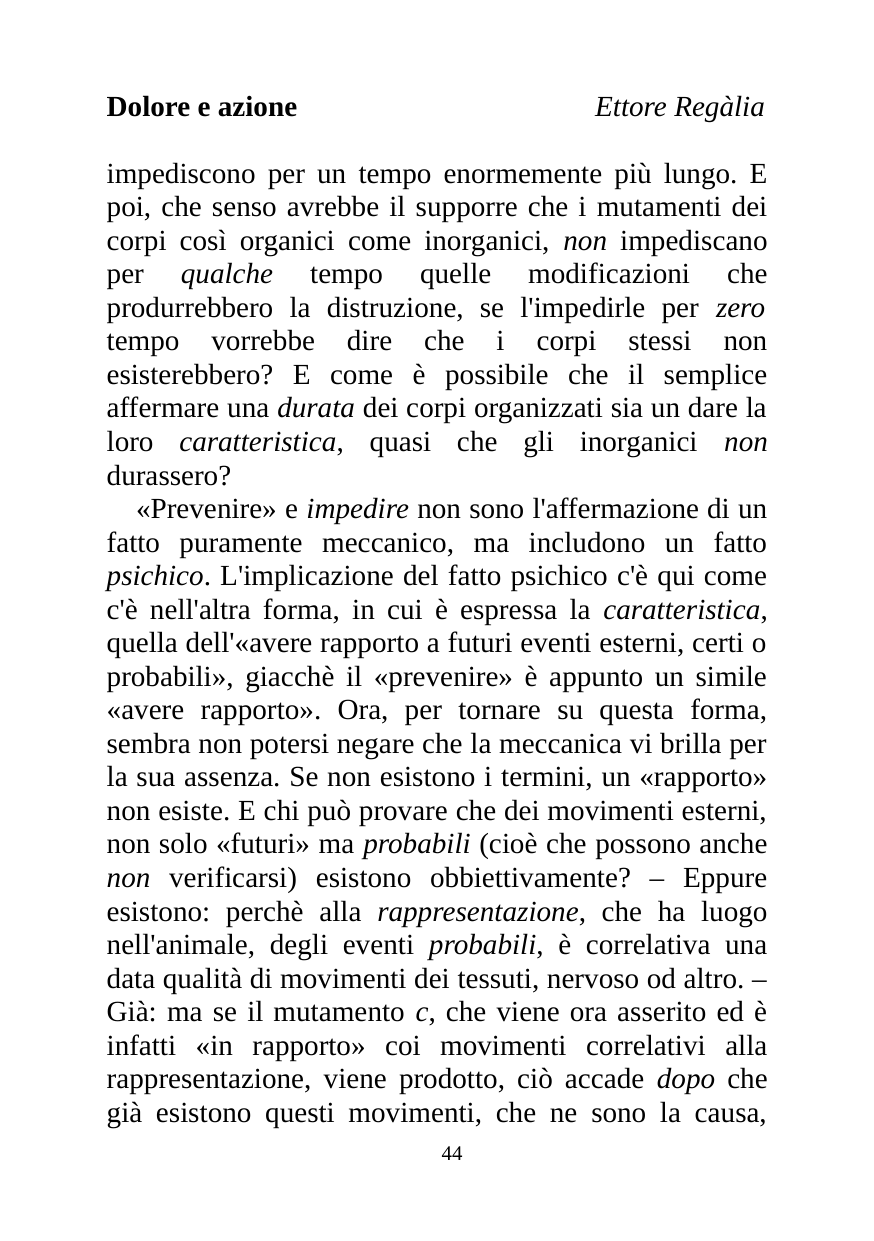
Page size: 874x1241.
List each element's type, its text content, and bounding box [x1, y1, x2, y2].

text impediscono per un tempo enormemente più lungo. E poi, che senso avrebbe il supporre che i mutamenti dei corpi così organici come inorganici, non impediscano per qualche tempo quelle modificazioni che produrrebbero la distruzione, se l'impedirle per zero tempo vorrebbe dire che i corpi stessi non esisterebbero? E come è possibile che il semplice affermare una durata dei corpi organizzati sia un dare la loro caratteristica, quasi che gli inorganici non durassero? [106, 156, 768, 491]
text «Prevenire» e impedire non sono l'affermazione di un fatto puramente meccanico, ma includono un fatto psichico. L'implicazione del fatto psichico c'è qui come c'è nell'altra forma, in cui è espressa la caratteristica, quella dell'«avere rapporto a futuri eventi esterni, certi o probabili», giacchè il «prevenire» è appunto un simile «avere rapporto». Ora, per tornare su questa forma, sembra non potersi negare che la meccanica vi brilla per la sua assenza. Se non esistono i termini, un «rapporto» non esiste. E chi può provare che dei movimenti esterni, non solo «futuri» ma probabili (cioè che possono anche non verificarsi) esistono obbiettivamente? – Eppure esistono: perchè alla rappresentazione, che ha luogo nell'animale, degli eventi probabili, è correlativa una data qualità di movimenti dei tessuti, nervoso od altro. – Già: ma se il mutamento c, che viene ora asserito ed è infatti «in rapporto» coi movimenti correlativi alla rappresentazione, viene prodotto, ciò accade dopo che già esistono questi movimenti, che ne sono la causa, [106, 491, 768, 1128]
